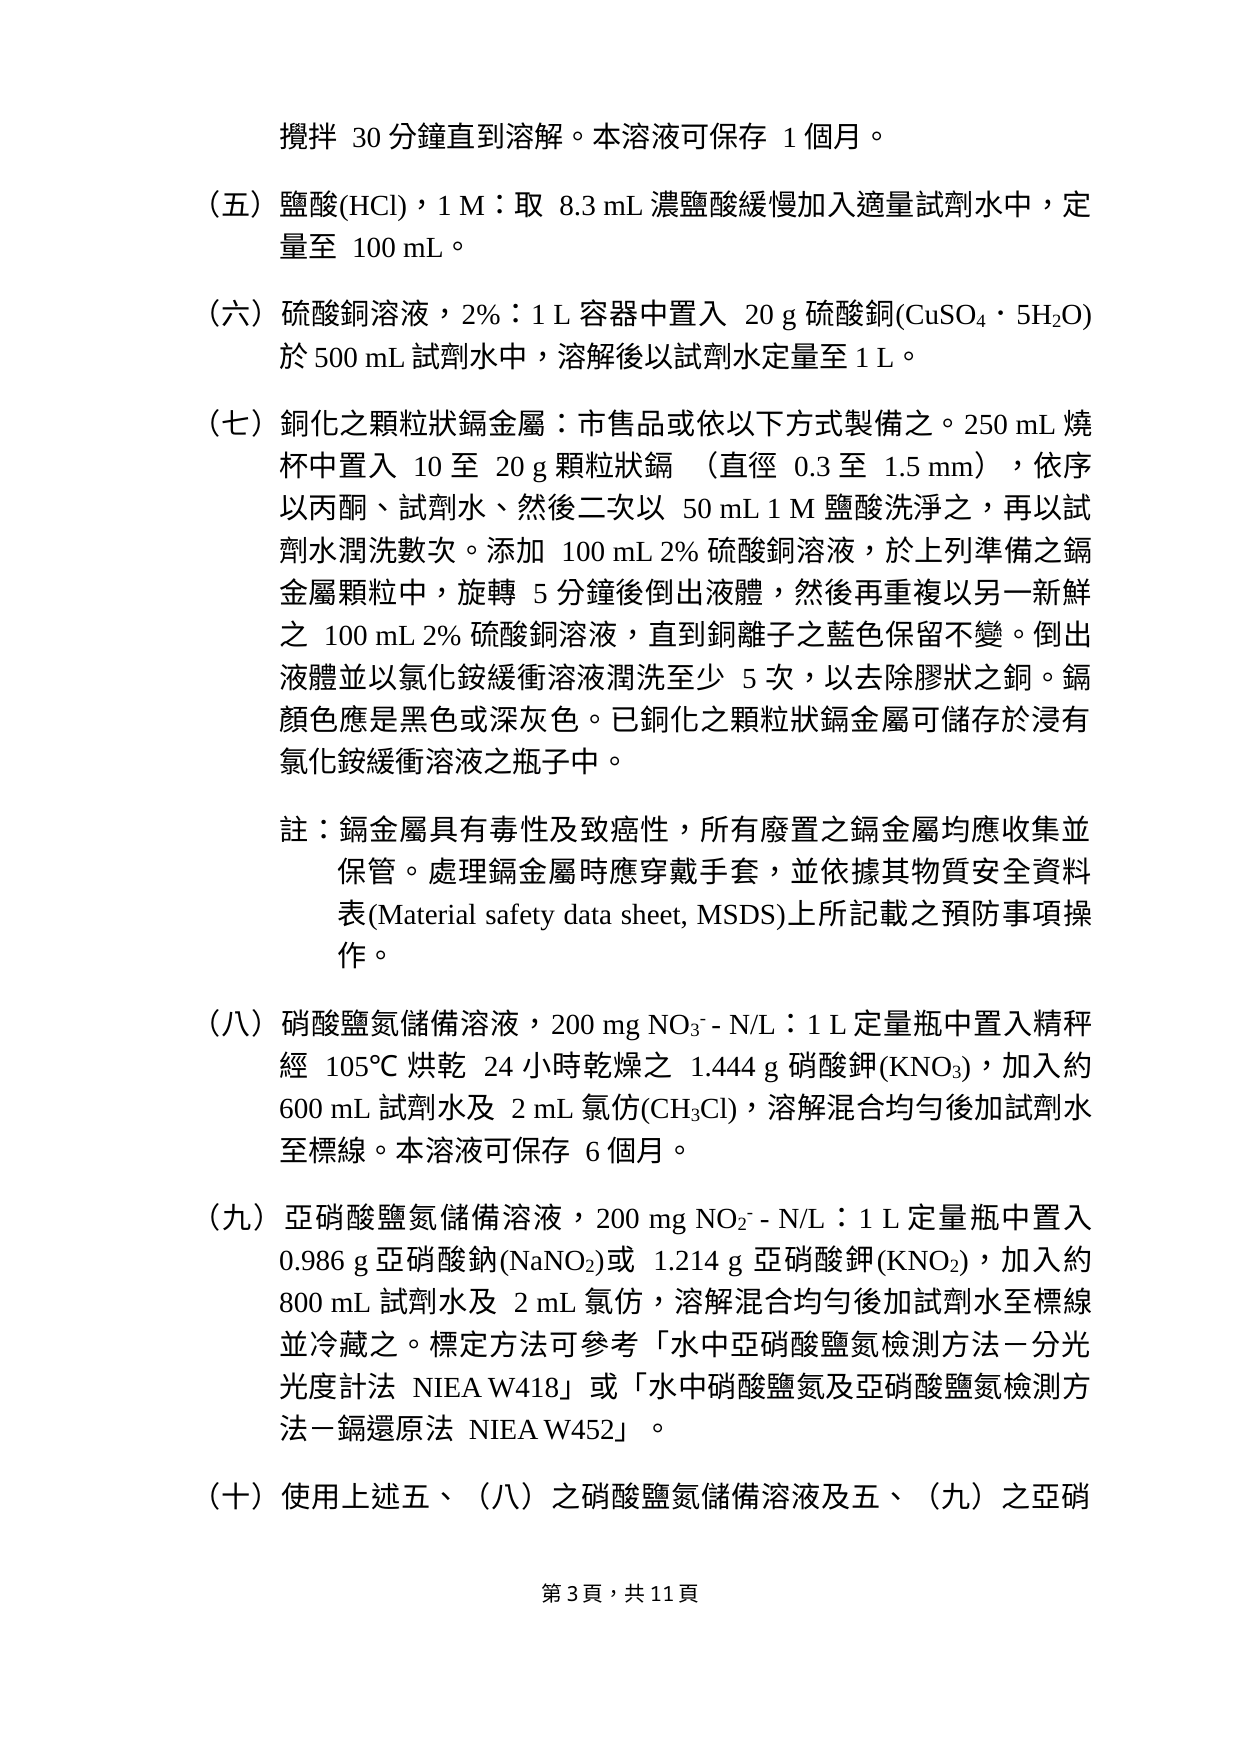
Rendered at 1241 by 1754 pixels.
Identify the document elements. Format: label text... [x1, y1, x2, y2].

text （九）亞硝酸鹽氮儲備溶液，200 mg NO2- - N/L：1 L定量瓶中置入 0.986 g亞硝酸鈉(NaNO2)或 1.214 g 亞硝酸鉀(KNO2)，加入約 800 mL 試劑水及 2 mL 氯仿，溶解混合均勻後加試劑水至標線並冷藏之。標定方法可參考「水中亞硝酸鹽氮檢測方法－分光光度計法 NIEA W418」或「水中硝酸鹽氮及亞硝酸鹽氮檢測方法－鎘還原法 NIEA W452」。 [191, 1194, 1092, 1448]
text （六）硫酸銅溶液，2%：1 L 容器中置入 20 g 硫酸銅(CuSO4．5H2O)於500 mL試劑水中，溶解後以試劑水定量至1 L。 [191, 291, 1092, 375]
text （十）使用上述五、（八）之硝酸鹽氮儲備溶液及五、（九）之亞硝 [191, 1473, 1092, 1516]
text 註：鎘金屬具有毒性及致癌性，所有廢置之鎘金屬均應收集並保管。處理鎘金屬時應穿戴手套，並依據其物質安全資料表(Material safety data sheet, MSDS)上所記載之預防事項操作。 [279, 806, 1092, 975]
text （五）鹽酸(HCl)，1 M：取 8.3 mL濃鹽酸緩慢加入適量試劑水中，定量至 100 mL。 [191, 181, 1092, 266]
text 攪拌 30 分鐘直到溶解。本溶液可保存 1 個月。 [191, 114, 1092, 156]
text （七）銅化之顆粒狀鎘金屬：市售品或依以下方式製備之。250 mL 燒杯中置入 10 至 20 g 顆粒狀鎘 （直徑 0.3 至 1.5 mm），依序以丙酮、試劑水、然後二次以 50 mL 1 M 鹽酸洗淨之，再以試劑水潤洗數次。添加 100 mL 2% 硫酸銅溶液，於上列準備之鎘金屬顆粒中，旋轉 5 分鐘後倒出液體，然後再重複以另一新鮮之 100 mL 2% 硫酸銅溶液，直到銅離子之藍色保留不變。倒出液體並以氯化銨緩衝溶液潤洗至少 5 次，以去除膠狀之銅。鎘顏色應是黑色或深灰色。已銅化之顆粒狀鎘金屬可儲存於浸有氯化銨緩衝溶液之瓶子中。 [191, 400, 1092, 781]
text （八）硝酸鹽氮儲備溶液，200 mg NO3- - N/L：1 L定量瓶中置入精秤經 105℃ 烘乾 24 小時乾燥之 1.444 g 硝酸鉀(KNO3)，加入約 600 mL 試劑水及 2 mL 氯仿(CH3Cl)，溶解混合均勻後加試劑水至標線。本溶液可保存 6 個月。 [191, 1000, 1092, 1169]
